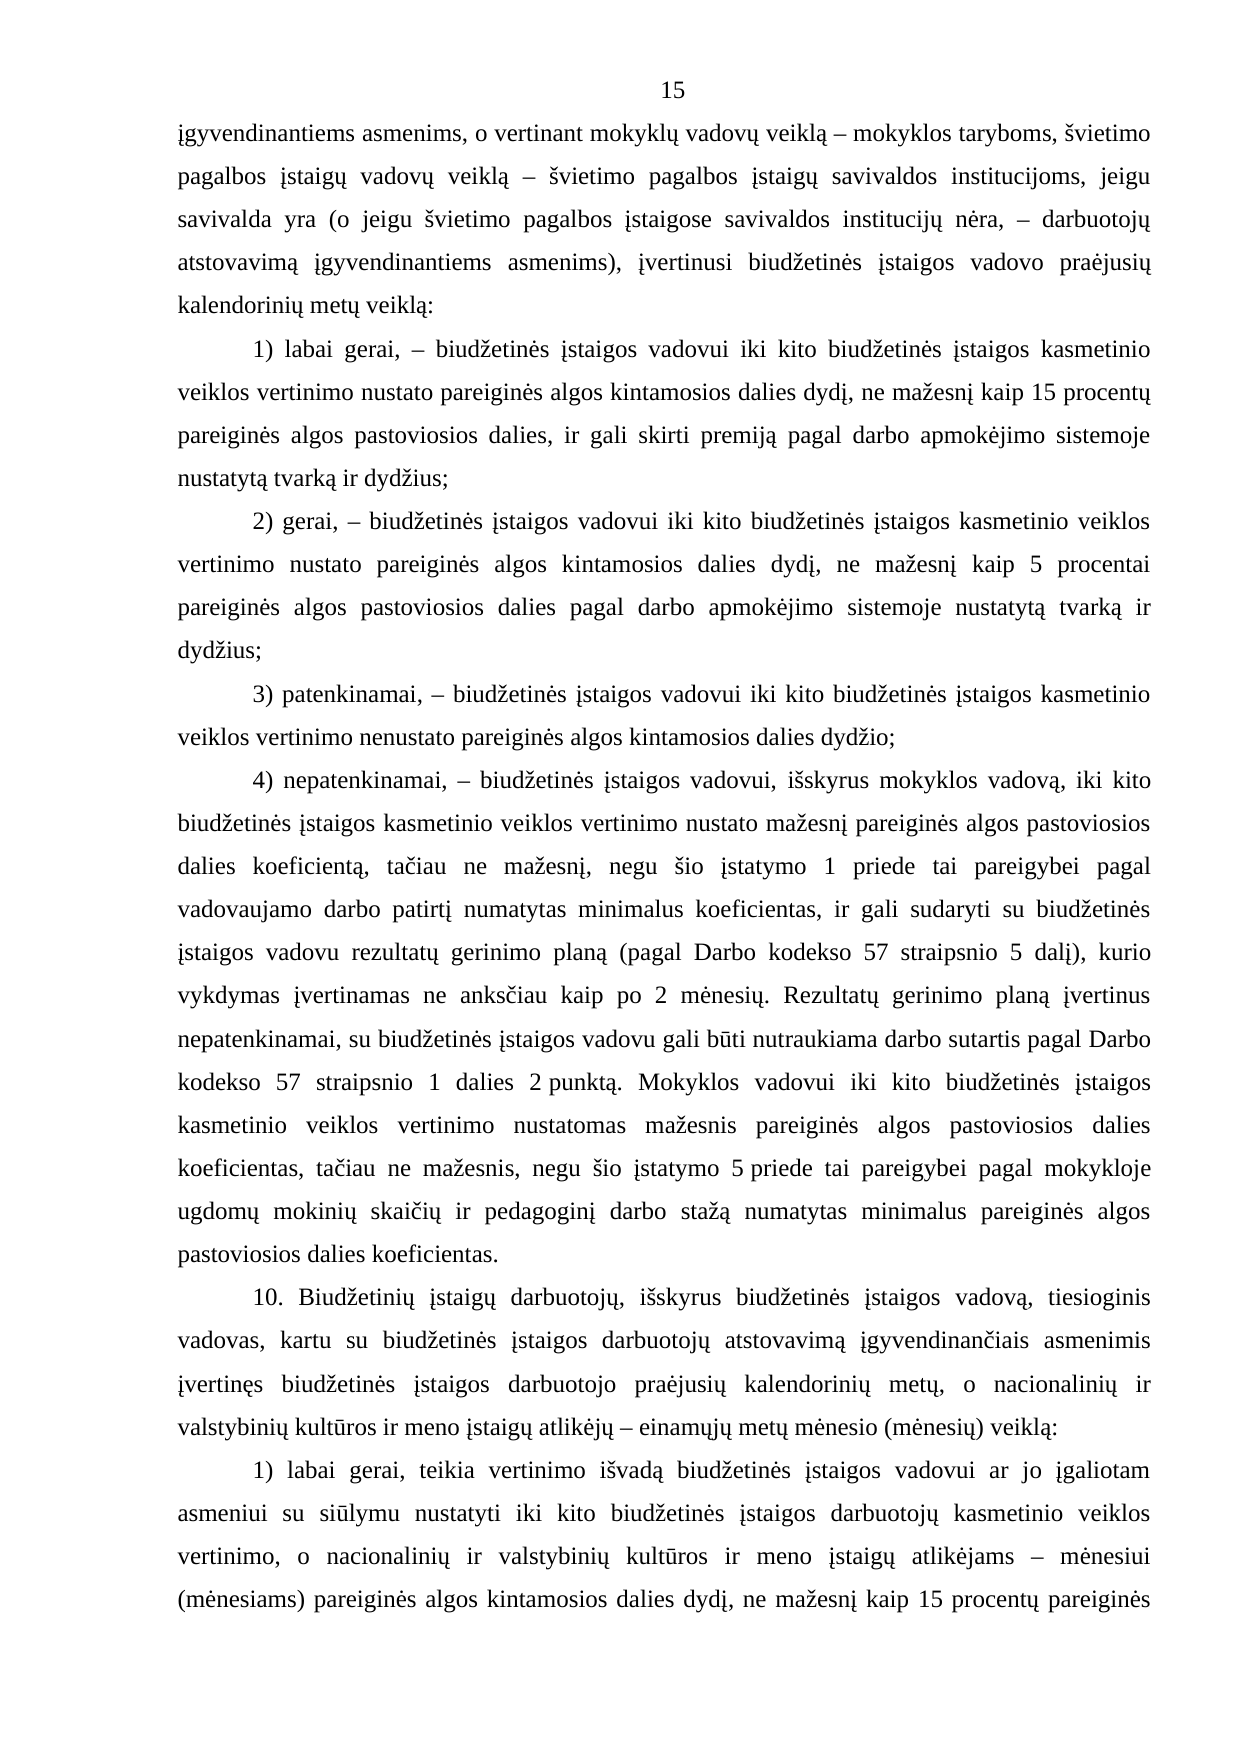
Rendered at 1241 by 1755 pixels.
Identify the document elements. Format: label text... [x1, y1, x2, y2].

text 3) patenkinamai, – biudžetinės įstaigos vadovui iki kito biudžetinės įstaigos kasmetinio veiklos vertinimo nenustato pareiginės algos kintamosios dalies dydžio; [177, 679, 1152, 751]
text 1) labai gerai, teikia vertinimo išvadą biudžetinės įstaigos vadovui ar jo įgaliotam asmeniui su siūlymu nustatyti iki kito biudžetinės įstaigos darbuotojų kasmetinio veiklos vertinimo, o nacionalinių ir valstybinių kultūros ir meno įstaigų atlikėjams – mėnesiui (mėnesiams) pareiginės algos kintamosios dalies dydį, ne mažesnį kaip 15 procentų pareiginės [177, 1455, 1152, 1613]
text 10. Biudžetinių įstaigų darbuotojų, išskyrus biudžetinės įstaigos vadovą, tiesioginis vadovas, kartu su biudžetinės įstaigos darbuotojų atstovavimą įgyvendinančiais asmenimis įvertinęs biudžetinės įstaigos darbuotojo praėjusių kalendorinių metų, o nacionalinių ir valstybinių kultūros ir meno įstaigų atlikėjų – einamųjų metų mėnesio (mėnesių) veiklą: [177, 1282, 1152, 1441]
text įgyvendinantiems asmenims, o vertinant mokyklų vadovų veiklą – mokyklos taryboms, švietimo pagalbos įstaigų vadovų veiklą – švietimo pagalbos įstaigų savivaldos institucijoms, jeigu savivalda yra (o jeigu švietimo pagalbos įstaigose savivaldos institucijų nėra, – darbuotojų atstovavimą įgyvendinantiems asmenims), įvertinusi biudžetinės įstaigos vadovo praėjusių kalendorinių metų veiklą: [177, 118, 1152, 319]
text 1) labai gerai, – biudžetinės įstaigos vadovui iki kito biudžetinės įstaigos kasmetinio veiklos vertinimo nustato pareiginės algos kintamosios dalies dydį, ne mažesnį kaip 15 procentų pareiginės algos pastoviosios dalies, ir gali skirti premiją pagal darbo apmokėjimo sistemoje nustatytą tvarką ir dydžius; [177, 334, 1152, 492]
text 4) nepatenkinamai, – biudžetinės įstaigos vadovui, išskyrus mokyklos vadovą, iki kito biudžetinės įstaigos kasmetinio veiklos vertinimo nustato mažesnį pareiginės algos pastoviosios dalies koeficientą, tačiau ne mažesnį, negu šio įstatymo 1 priede tai pareigybei pagal vadovaujamo darbo patirtį numatytas minimalus koeficientas, ir gali sudaryti su biudžetinės įstaigos vadovu rezultatų gerinimo planą (pagal Darbo kodekso 57 straipsnio 5 dalį), kurio vykdymas įvertinamas ne anksčiau kaip po 2 mėnesių. Rezultatų gerinimo planą įvertinus nepatenkinamai, su biudžetinės įstaigos vadovu gali būti nutraukiama darbo sutartis pagal Darbo kodekso 57 straipsnio 1 dalies 2 punktą. Mokyklos vadovui iki kito biudžetinės įstaigos kasmetinio veiklos vertinimo nustatomas mažesnis pareiginės algos pastoviosios dalies koeficientas, tačiau ne mažesnis, negu šio įstatymo 5 priede tai pareigybei pagal mokykloje ugdomų mokinių skaičių ir pedagoginį darbo stažą numatytas minimalus pareiginės algos pastoviosios dalies koeficientas. [177, 765, 1152, 1268]
text 2) gerai, – biudžetinės įstaigos vadovui iki kito biudžetinės įstaigos kasmetinio veiklos vertinimo nustato pareiginės algos kintamosios dalies dydį, ne mažesnį kaip 5 procentai pareiginės algos pastoviosios dalies pagal darbo apmokėjimo sistemoje nustatytą tvarką ir dydžius; [177, 506, 1152, 664]
